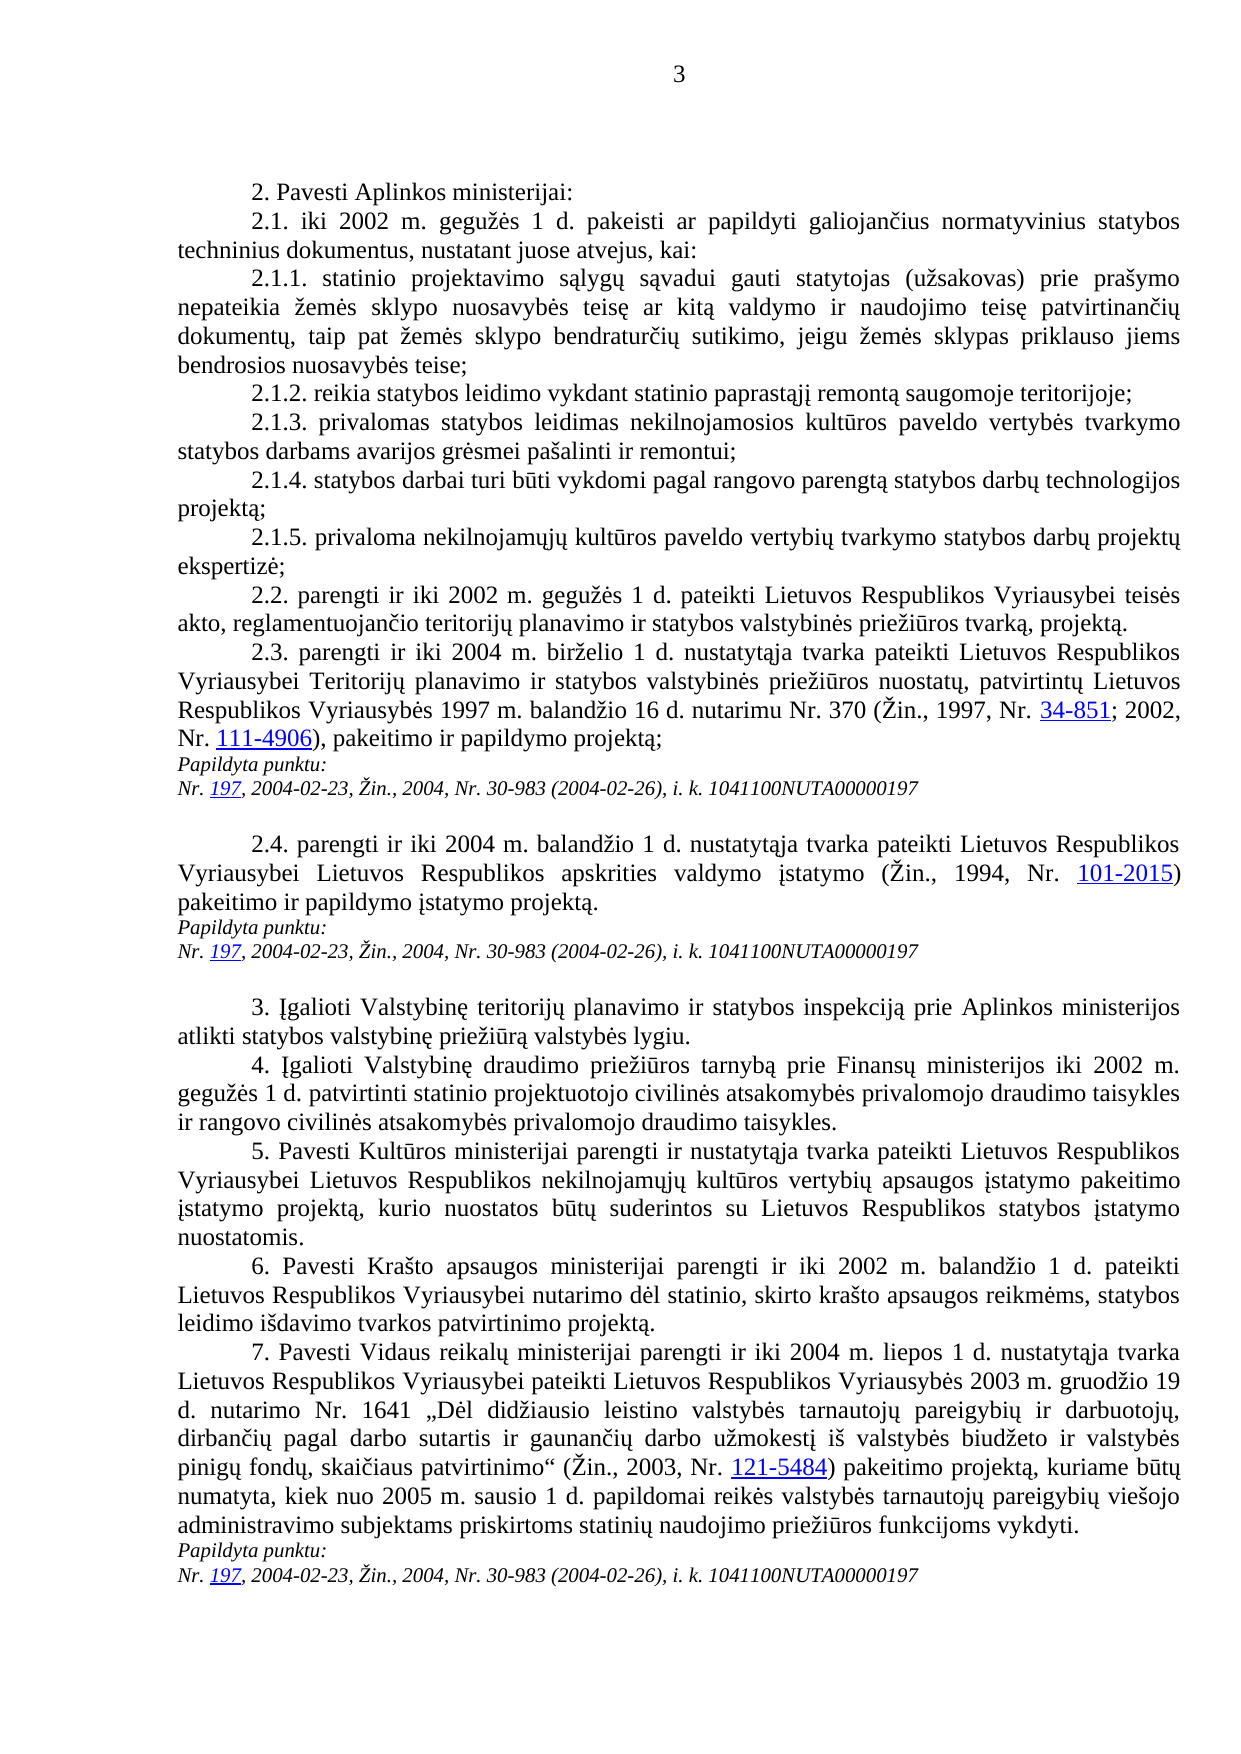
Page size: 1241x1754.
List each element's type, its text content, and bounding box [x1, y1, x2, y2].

text Papildyta punktu: [177, 915, 1181, 939]
text 2.1.1. statinio projektavimo sąlygų sąvadui gauti statytojas (užsakovas) prie prašymo nepateikia žemės sklypo nuosavybės teisę ar kitą valdymo ir naudojimo teisę patvirtinančių dokumentų, taip pat žemės sklypo bendraturčių sutikimo, jeigu žemės sklypas priklauso jiems bendrosios nuosavybės teise; [177, 263, 1181, 378]
text 2.2. parengti ir iki 2002 m. gegužės 1 d. pateikti Lietuvos Respublikos Vyriausybei teisės akto, reglamentuojančio teritorijų planavimo ir statybos valstybinės priežiūros tvarką, projektą. [177, 580, 1181, 637]
text Nr. 197, 2004-02-23, Žin., 2004, Nr. 30-983 (2004-02-26), i. k. 1041100NUTA00000197 [177, 1562, 1181, 1587]
text 2.4. parengti ir iki 2004 m. balandžio 1 d. nustatytąja tvarka pateikti Lietuvos Respublikos Vyriausybei Lietuvos Respublikos apskrities valdymo įstatymo (Žin., 1994, Nr. 101-2015) pakeitimo ir papildymo įstatymo projektą. [177, 829, 1181, 915]
text Papildyta punktu: [177, 1538, 1181, 1562]
text 2. Pavesti Aplinkos ministerijai: [177, 177, 1181, 206]
text 4. Įgalioti Valstybinę draudimo priežiūros tarnybą prie Finansų ministerijos iki 2002 m. gegužės 1 d. patvirtinti statinio projektuotojo civilinės atsakomybės privalomojo draudimo taisykles ir rangovo civilinės atsakomybės privalomojo draudimo taisykles. [177, 1050, 1181, 1136]
text 7. Pavesti Vidaus reikalų ministerijai parengti ir iki 2004 m. liepos 1 d. nustatytąja tvarka Lietuvos Respublikos Vyriausybei pateikti Lietuvos Respublikos Vyriausybės 2003 m. gruodžio 19 d. nutarimo Nr. 1641 „Dėl didžiausio leistino valstybės tarnautojų pareigybių ir darbuotojų, dirbančių pagal darbo sutartis ir gaunančių darbo užmokestį iš valstybės biudžeto ir valstybės pinigų fondų, skaičiaus patvirtinimo“ (Žin., 2003, Nr. 121-5484) pakeitimo projektą, kuriame būtų numatyta, kiek nuo 2005 m. sausio 1 d. papildomai reikės valstybės tarnautojų pareigybių viešojo administravimo subjektams priskirtoms statinių naudojimo priežiūros funkcijoms vykdyti. [177, 1337, 1181, 1538]
text 5. Pavesti Kultūros ministerijai parengti ir nustatytąja tvarka pateikti Lietuvos Respublikos Vyriausybei Lietuvos Respublikos nekilnojamųjų kultūros vertybių apsaugos įstatymo pakeitimo įstatymo projektą, kurio nuostatos būtų suderintos su Lietuvos Respublikos statybos įstatymo nuostatomis. [177, 1136, 1181, 1251]
text Nr. 197, 2004-02-23, Žin., 2004, Nr. 30-983 (2004-02-26), i. k. 1041100NUTA00000197 [177, 776, 1181, 800]
text Papildyta punktu: [177, 752, 1181, 776]
text 2.1.4. statybos darbai turi būti vykdomi pagal rangovo parengtą statybos darbų technologijos projektą; [177, 465, 1181, 522]
text 2.1. iki 2002 m. gegužės 1 d. pakeisti ar papildyti galiojančius normatyvinius statybos techninius dokumentus, nustatant juose atvejus, kai: [177, 206, 1181, 263]
text 6. Pavesti Krašto apsaugos ministerijai parengti ir iki 2002 m. balandžio 1 d. pateikti Lietuvos Respublikos Vyriausybei nutarimo dėl statinio, skirto krašto apsaugos reikmėms, statybos leidimo išdavimo tvarkos patvirtinimo projektą. [177, 1251, 1181, 1337]
text 2.3. parengti ir iki 2004 m. birželio 1 d. nustatytąja tvarka pateikti Lietuvos Respublikos Vyriausybei Teritorijų planavimo ir statybos valstybinės priežiūros nuostatų, patvirtintų Lietuvos Respublikos Vyriausybės 1997 m. balandžio 16 d. nutarimu Nr. 370 (Žin., 1997, Nr. 34-851; 2002, Nr. 111-4906), pakeitimo ir papildymo projektą; [177, 637, 1181, 752]
text Nr. 197, 2004-02-23, Žin., 2004, Nr. 30-983 (2004-02-26), i. k. 1041100NUTA00000197 [177, 939, 1181, 963]
text 2.1.5. privaloma nekilnojamųjų kultūros paveldo vertybių tvarkymo statybos darbų projektų ekspertizė; [177, 522, 1181, 580]
text 2.1.3. privalomas statybos leidimas nekilnojamosios kultūros paveldo vertybės tvarkymo statybos darbams avarijos grėsmei pašalinti ir remontui; [177, 407, 1181, 465]
text 3. Įgalioti Valstybinę teritorijų planavimo ir statybos inspekciją prie Aplinkos ministerijos atlikti statybos valstybinę priežiūrą valstybės lygiu. [177, 992, 1181, 1050]
text 2.1.2. reikia statybos leidimo vykdant statinio paprastąjį remontą saugomoje teritorijoje; [177, 378, 1181, 407]
